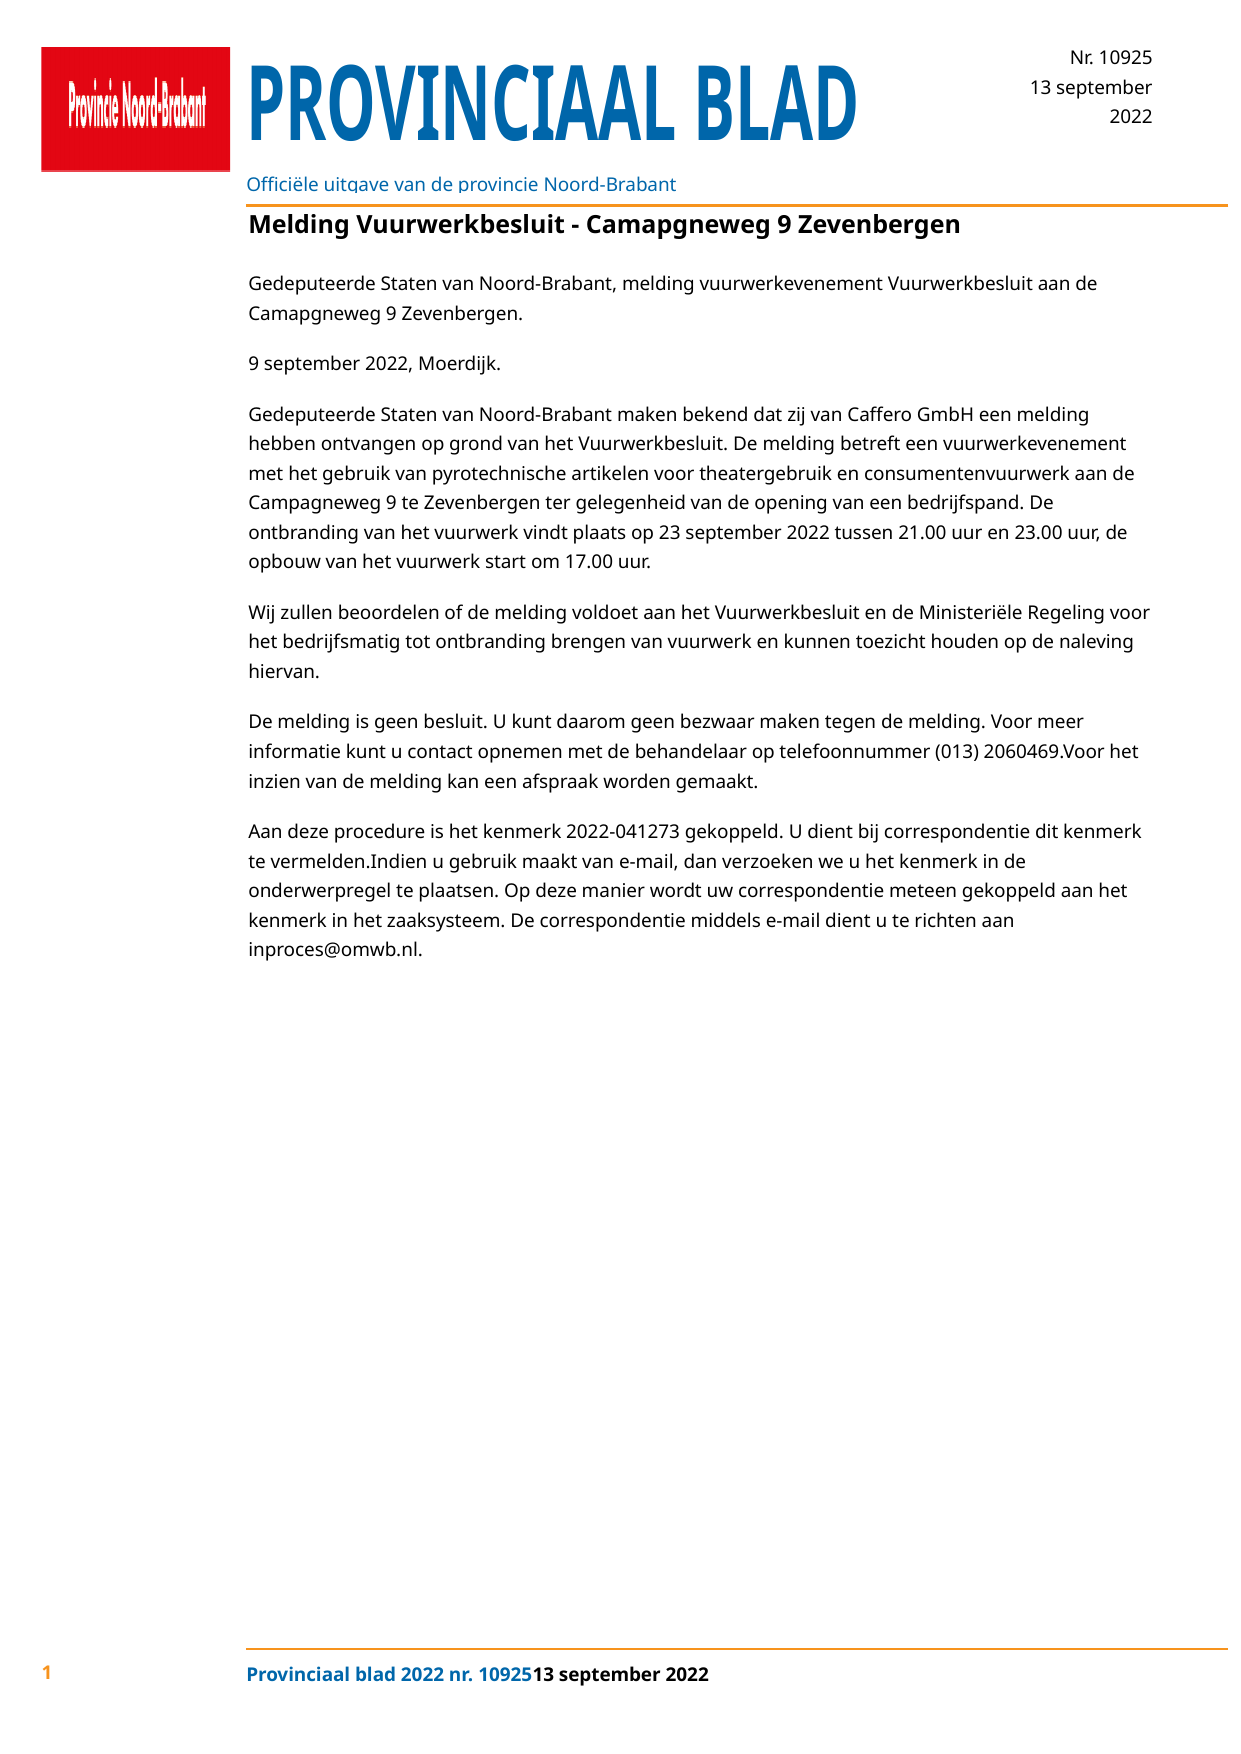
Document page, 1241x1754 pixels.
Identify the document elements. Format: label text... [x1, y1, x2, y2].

text Aan deze procedure is het kenmerk 2022-041273 gekoppeld. U dient bij correspondentie dit kenmerk te vermelden.Indien u gebruik maakt van e-mail, dan verzoeken we u het kenmerk in de onderwerpregel te plaatsen. Op deze manier wordt uw correspondentie meteen gekoppeld aan het kenmerk in het zaaksysteem. De correspondentie middels e-mail dient u te richten aan inproces@omwb.nl. [248, 818, 1152, 962]
text Gedeputeerde Staten van Noord-Brabant maken bekend dat zij van Caffero GmbH een melding hebben ontvangen op grond van het Vuurwerkbesluit. De melding betreft een vuurwerkevenement met het gebruik van pyrotechnische artikelen voor theatergebruik en consumentenvuurwerk aan de Campagneweg 9 te Zevenbergen ter gelegenheid van de opening van een bedrijfspand. De ontbranding van het vuurwerk vindt plaats op 23 september 2022 tussen 21.00 uur en 23.00 uur, de opbouw van het vuurwerk start om 17.00 uur. [248, 401, 1152, 574]
text Gedeputeerde Staten van Noord-Brabant, melding vuurwerkevenement Vuurwerkbesluit aan de Camapgneweg 9 Zevenbergen. [248, 270, 1152, 326]
text 9 september 2022, Moerdijk. [248, 350, 1152, 376]
text Wij zullen beoordelen of de melding voldoet aan het Vuurwerkbesluit en de Ministeriële Regeling voor het bedrijfsmatig tot ontbranding brengen van vuurwerk en kunnen toezicht houden op de naleving hiervan. [248, 599, 1152, 684]
text Melding Vuurwerkbesluit - Camapgneweg 9 Zevenbergen [248, 207, 1152, 241]
text De melding is geen besluit. U kunt daarom geen bezwaar maken tegen de melding. Voor meer informatie kunt u contact opnemen met de behandelaar op telefoonnummer (013) 2060469.Voor het inzien van de melding kan een afspraak worden gemaakt. [248, 709, 1152, 793]
picture [41, 47, 231, 172]
